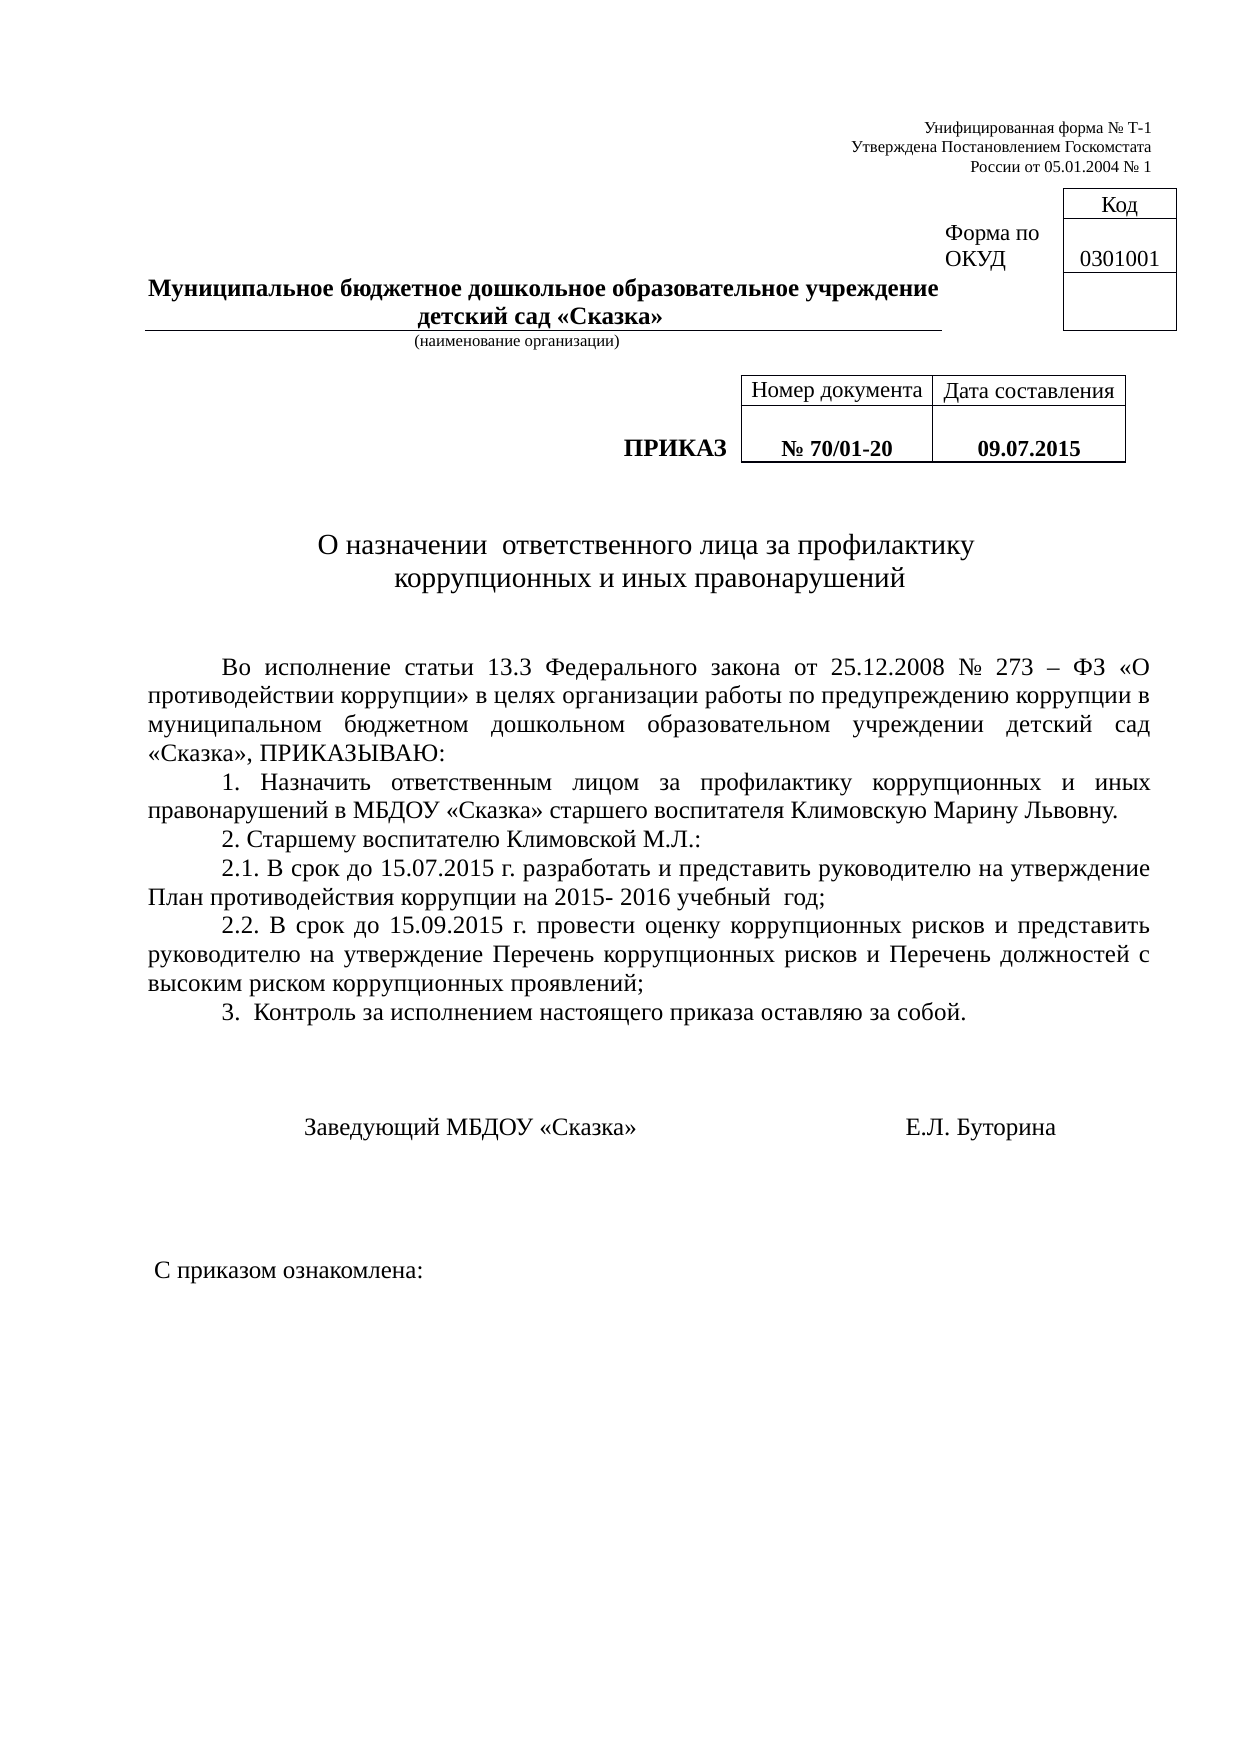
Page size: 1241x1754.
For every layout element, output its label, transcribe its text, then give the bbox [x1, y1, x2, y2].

title коррупционных и иных правонарушений [148, 561, 1152, 594]
table_cell [942, 272, 1063, 330]
text (наименование организации) [148, 331, 886, 350]
text С приказом ознакомлена: [154, 1255, 1152, 1284]
table_header [942, 188, 1063, 218]
text 3. Контроль за исполнением настоящего приказа оставляю за собой. [148, 997, 1152, 1025]
table_header Дата составления [933, 376, 1125, 405]
table_cell Муниципальное бюджетное дошкольное образовательное учреждение детский сад «Сказка» [145, 272, 942, 330]
table_header Номер документа [742, 376, 932, 405]
text 1. Назначить ответственным лицом за профилактику коррупционных и иных правонарушений в МБДОУ «Сказка» старшего воспитателя Климовскую Марину Львовну. [148, 767, 1152, 824]
table_cell 0301001 [1064, 219, 1176, 272]
table_cell Форма по ОКУД [942, 218, 1063, 272]
table_cell № 70/01-20 [742, 406, 932, 461]
table_cell [1064, 273, 1176, 330]
table_header [145, 375, 741, 405]
text Заведующий МБДОУ «Сказка» Е.Л. Буторина [148, 1112, 1152, 1140]
table_cell [145, 218, 942, 272]
text Во исполнение статьи 13.3 Федерального закона от 25.12.2008 № 273 – ФЗ «О противодействии коррупции» в целях организации работы по предупреждению коррупции в муниципальном бюджетном дошкольном образовательном учреждении детский сад «Сказка», ПРИКАЗЫВАЮ: [148, 652, 1152, 767]
table_cell ПРИКАЗ [145, 405, 741, 461]
table_cell 09.07.2015 [933, 406, 1125, 461]
table_header [145, 188, 942, 218]
text 2. Старшему воспитателю Климовской М.Л.: [148, 824, 1152, 853]
table_header Код [1064, 189, 1176, 218]
text 2.2. В срок до 15.09.2015 г. провести оценку коррупционных рисков и представить руководителю на утверждение Перечень коррупционных рисков и Перечень должностей с высоким риском коррупционных проявлений; [148, 910, 1152, 997]
text 2.1. В срок до 15.07.2015 г. разработать и представить руководителю на утверждение План противодействия коррупции на 2015- 2016 учебный год; [148, 853, 1152, 910]
text Унифицированная форма № Т-1 Утверждена Постановлением Госкомстата России от 05.01.2004 № 1 [842, 118, 1152, 176]
title О назначении ответственного лица за профилактику [148, 527, 1152, 561]
